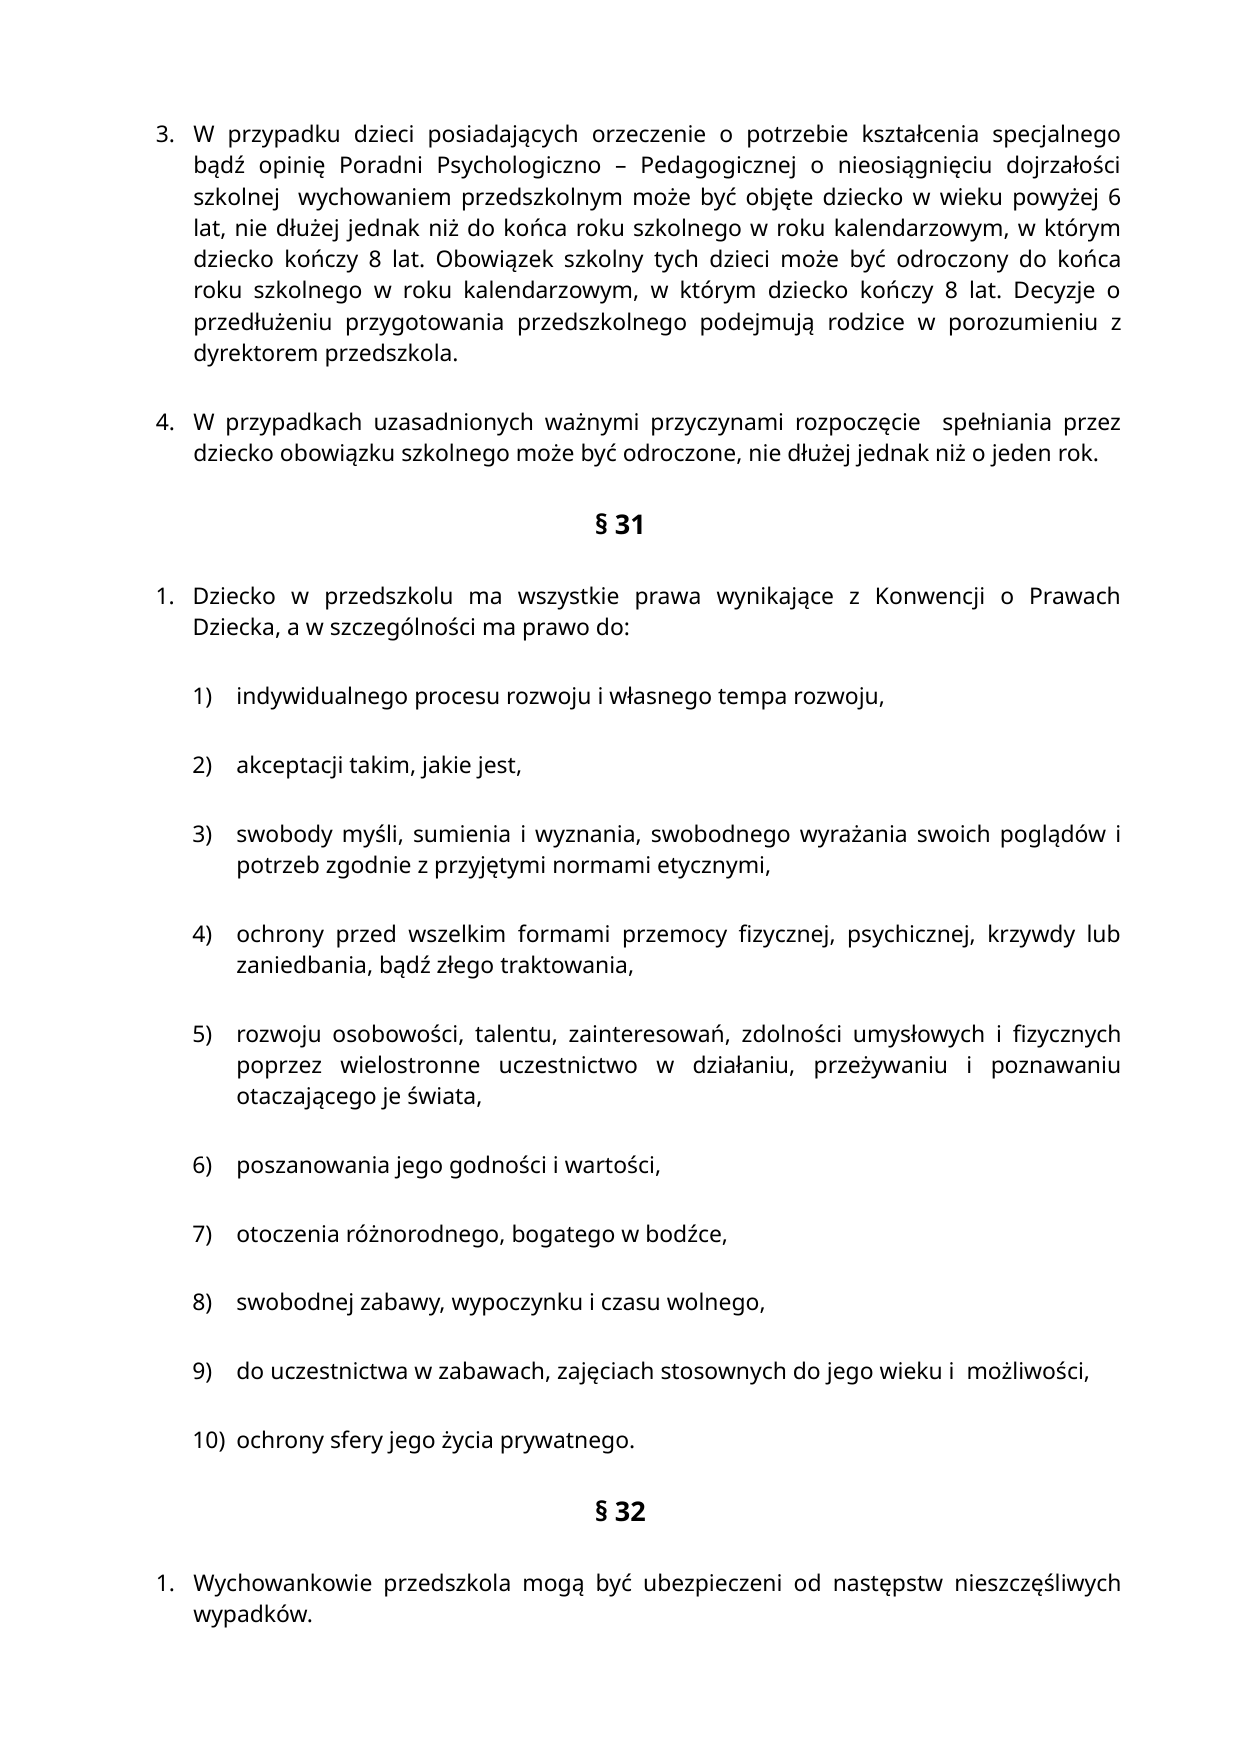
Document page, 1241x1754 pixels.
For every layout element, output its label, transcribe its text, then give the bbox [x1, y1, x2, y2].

list do uczestnictwa w zabawach, zajęciach stosownych do jego wieku i możliwości, [192, 1355, 1122, 1386]
list W przypadku dzieci posiadających orzeczenie o potrzebie kształcenia specjalnego bądź opinię Poradni Psychologiczno – Pedagogicznej o nieosiągnięciu dojrzałości szkolnej wychowaniem przedszkolnym może być objęte dziecko w wieku powyżej 6 lat, nie dłużej jednak niż do końca roku szkolnego w roku kalendarzowym, w którym dziecko kończy 8 lat. Obowiązek szkolny tych dzieci może być odroczony do końca roku szkolnego w roku kalendarzowym, w którym dziecko kończy 8 lat. Decyzje o przedłużeniu przygotowania przedszkolnego podejmują rodzice w porozumieniu z dyrektorem przedszkola. [156, 118, 1122, 368]
list ochrony sfery jego życia prywatnego. [192, 1424, 1122, 1455]
list Wychowankowie przedszkola mogą być ubezpieczeni od następstw nieszczęśliwych wypadków. [156, 1567, 1122, 1629]
list swobodnej zabawy, wypoczynku i czasu wolnego, [192, 1286, 1122, 1317]
list swobody myśli, sumienia i wyznania, swobodnego wyrażania swoich poglądów i potrzeb zgodnie z przyjętymi normami etycznymi, [192, 817, 1122, 880]
text § 32 [118, 1492, 1122, 1529]
list akceptacji takim, jakie jest, [192, 749, 1122, 780]
text § 31 [118, 506, 1122, 542]
list ochrony przed wszelkim formami przemocy fizycznej, psychicznej, krzywdy lub zaniedbania, bądź złego traktowania, [192, 917, 1122, 980]
list poszanowania jego godności i wartości, [192, 1149, 1122, 1180]
list W przypadkach uzasadnionych ważnymi przyczynami rozpoczęcie spełniania przez dziecko obowiązku szkolnego może być odroczone, nie dłużej jednak niż o jeden rok. [156, 406, 1122, 468]
list otoczenia różnorodnego, bogatego w bodźce, [192, 1217, 1122, 1249]
list Dziecko w przedszkolu ma wszystkie prawa wynikające z Konwencji o Prawach Dziecka, a w szczególności ma prawo do: [155, 580, 1122, 642]
list rozwoju osobowości, talentu, zainteresowań, zdolności umysłowych i fizycznych poprzez wielostronne uczestnictwo w działaniu, przeżywaniu i poznawaniu otaczającego je świata, [192, 1017, 1122, 1111]
list indywidualnego procesu rozwoju i własnego tempa rozwoju, [192, 680, 1122, 711]
